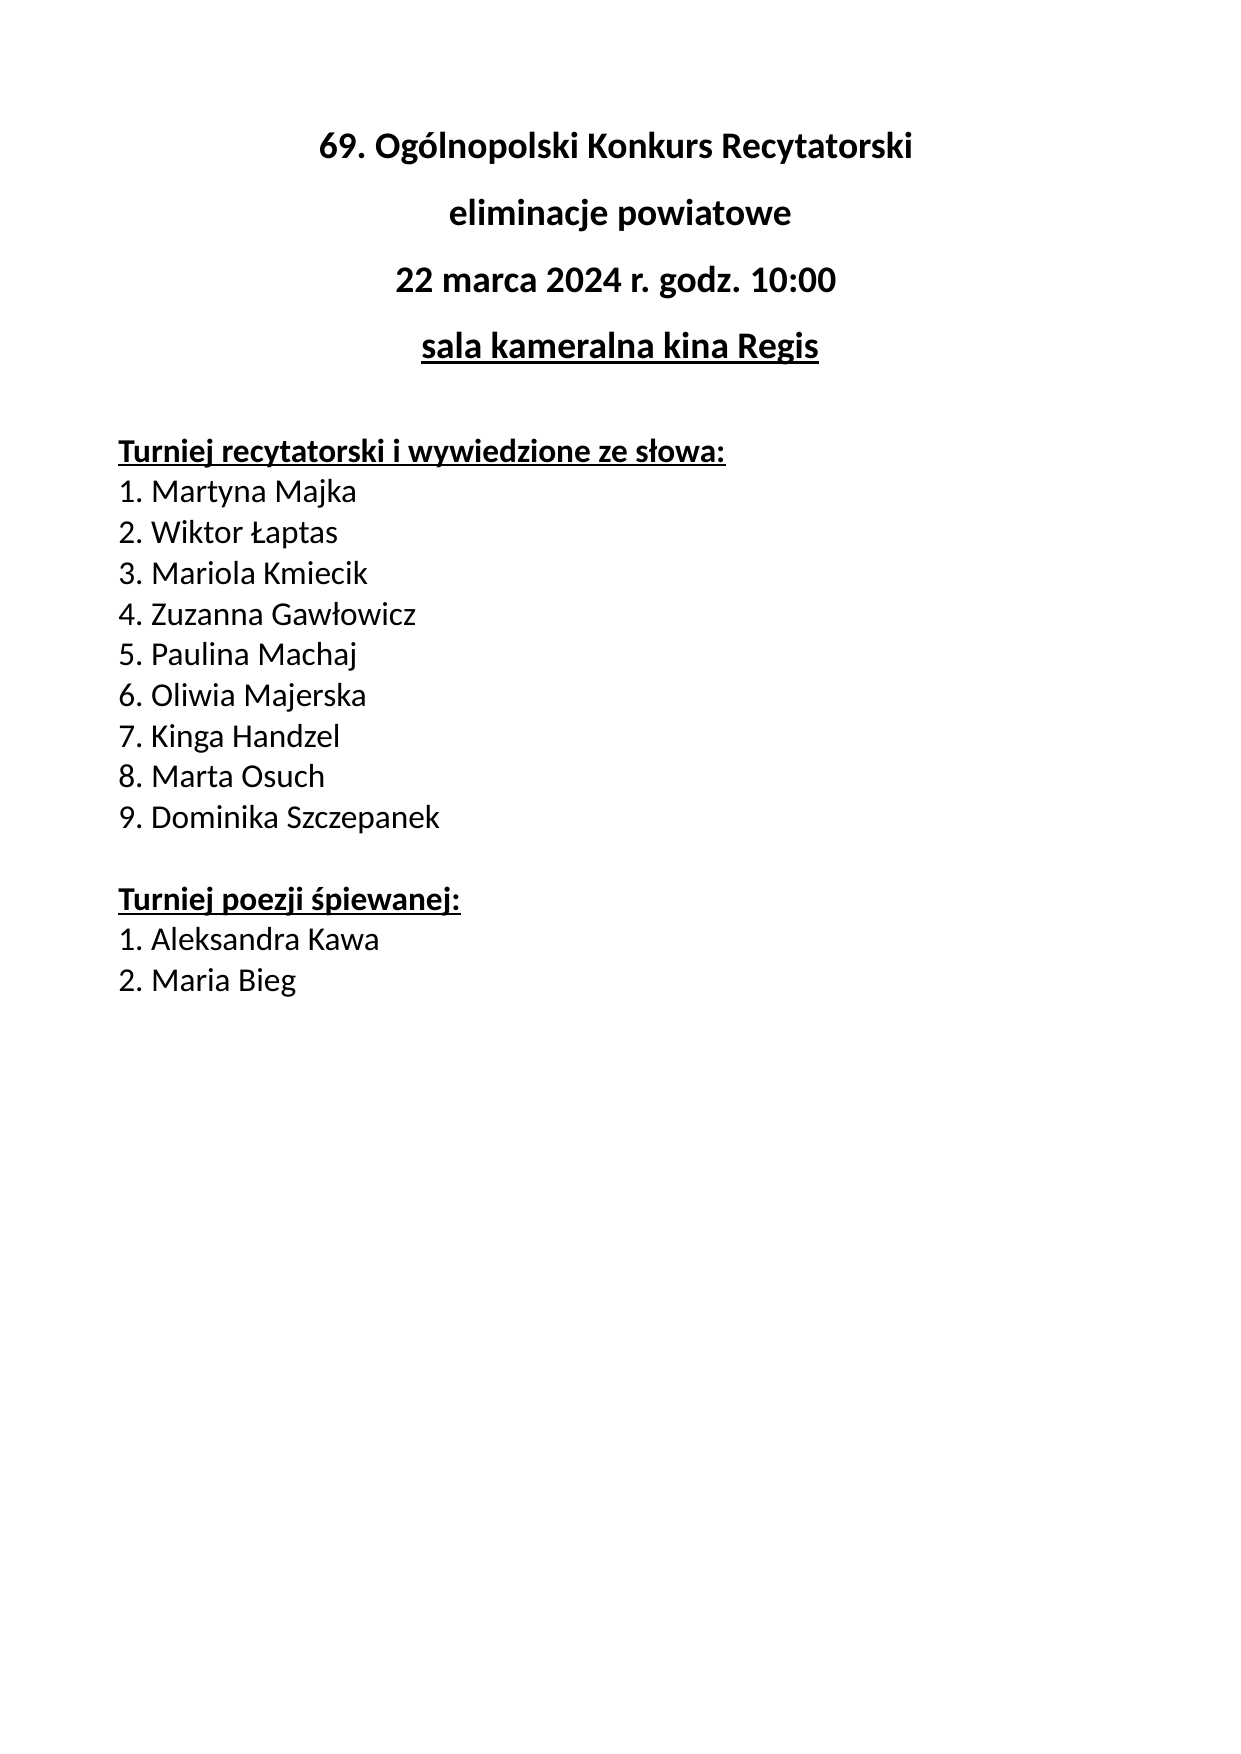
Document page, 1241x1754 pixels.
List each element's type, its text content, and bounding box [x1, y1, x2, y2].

text 3. Mariola Kmiecik [118, 552, 1122, 593]
text 8. Marta Osuch [118, 756, 1122, 796]
text 69. Ogólnopolski Konkurs Recytatorski [118, 122, 1122, 168]
text 5. Paulina Machaj [118, 633, 1122, 674]
text Turniej recytatorski i wywiedzione ze słowa: [118, 430, 1122, 470]
text 2. Maria Bieg [118, 959, 1122, 1000]
text Turniej poezji śpiewanej: [118, 878, 1122, 918]
text 9. Dominika Szczepanek [118, 796, 1122, 837]
text 6. Oliwia Majerska [118, 674, 1122, 715]
text 7. Kinga Handzel [118, 715, 1122, 756]
text 1. Aleksandra Kawa [118, 918, 1122, 959]
text 22 marca 2024 r. godz. 10:00 [118, 256, 1122, 301]
text sala kameralna kina Regis [118, 322, 1122, 368]
text 1. Martyna Majka [118, 470, 1122, 511]
text 2. Wiktor Łaptas [118, 511, 1122, 552]
text 4. Zuzanna Gawłowicz [118, 593, 1122, 633]
text eliminacje powiatowe [118, 189, 1122, 235]
